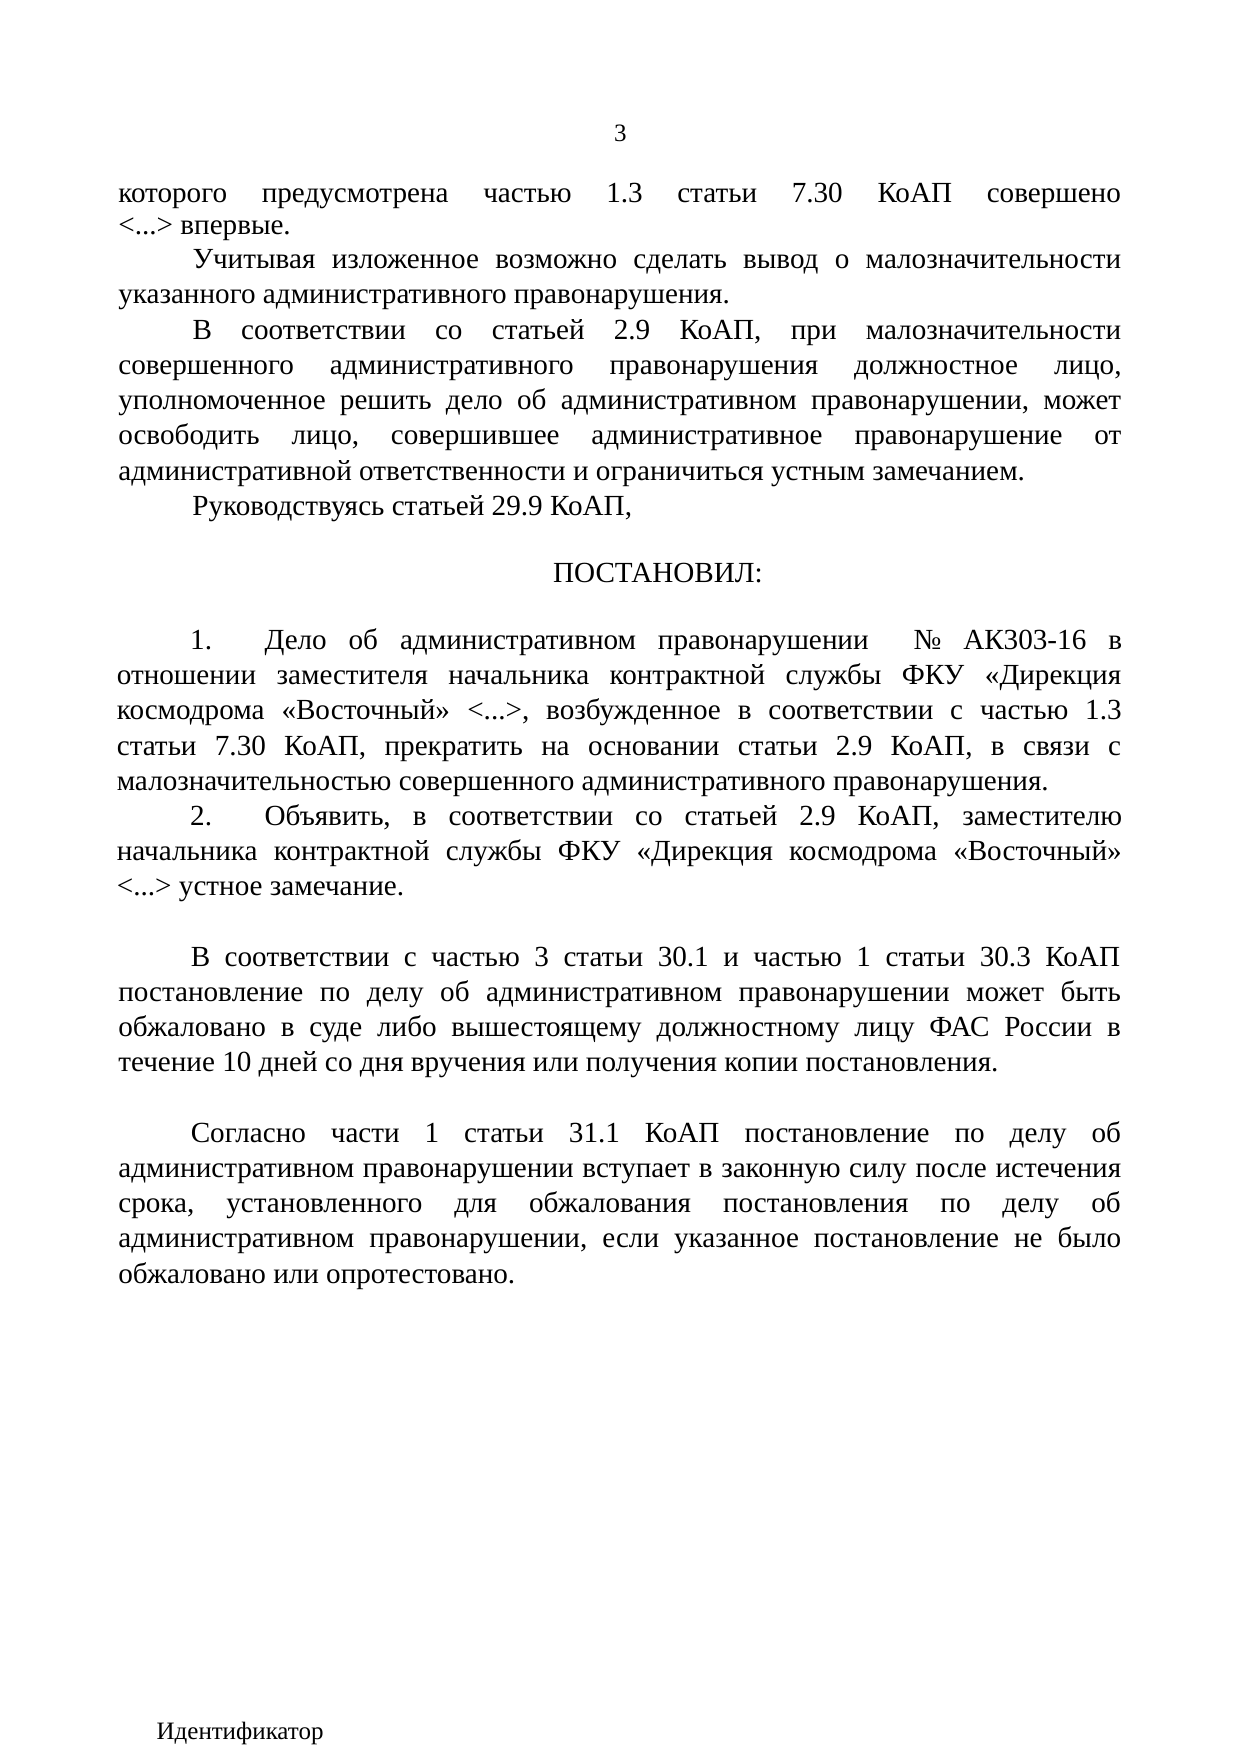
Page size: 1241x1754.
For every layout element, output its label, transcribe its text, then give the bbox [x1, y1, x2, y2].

text Согласно части 1 статьи 31.1 КоАП постановление по делу об административном правонарушении вступает в законную силу после истечения срока, установленного для обжалования постановления по делу об административном правонарушении, если указанное постановление не было обжаловано или опротестовано. [118, 1115, 1122, 1289]
text В соответствии с частью 3 статьи 30.1 и частью 1 статьи 30.3 КоАП постановление по делу об административном правонарушении может быть обжаловано в суде либо вышестоящему должностному лицу ФАС России в течение 10 дней со дня вручения или получения копии постановления. [118, 939, 1122, 1078]
text ПОСТАНОВИЛ: [118, 555, 1122, 588]
text Учитывая изложенное возможно сделать вывод о малозначительности указанного административного правонарушения. [118, 241, 1122, 310]
text Руководствуясь статьей 29.9 КоАП, [118, 488, 1122, 521]
list Дело об административном правонарушении № АК303-16 в отношении заместителя начальника контрактной службы ФКУ «Дирекция космодрома «Восточный» <...>, возбужденное в соответствии с частью 1.3 статьи 7.30 КоАП, прекратить на основании статьи 2.9 КоАП, в связи с малозначительностью совершенного административного правонарушения. [117, 622, 1122, 796]
text В соответствии со статьей 2.9 КоАП, при малозначительности совершенного административного правонарушения должностное лицо, уполномоченное решить дело об административном правонарушении, может освободить лицо, совершившее административное правонарушение от административной ответственности и ограничиться устным замечанием. [118, 312, 1122, 486]
text которого предусмотрена частью 1.3 статьи 7.30 КоАП совершено <...> впервые. [118, 176, 1122, 241]
list Объявить, в соответствии со статьей 2.9 КоАП, заместителю начальника контрактной службы ФКУ «Дирекция космодрома «Восточный» <...> устное замечание. [117, 798, 1122, 902]
